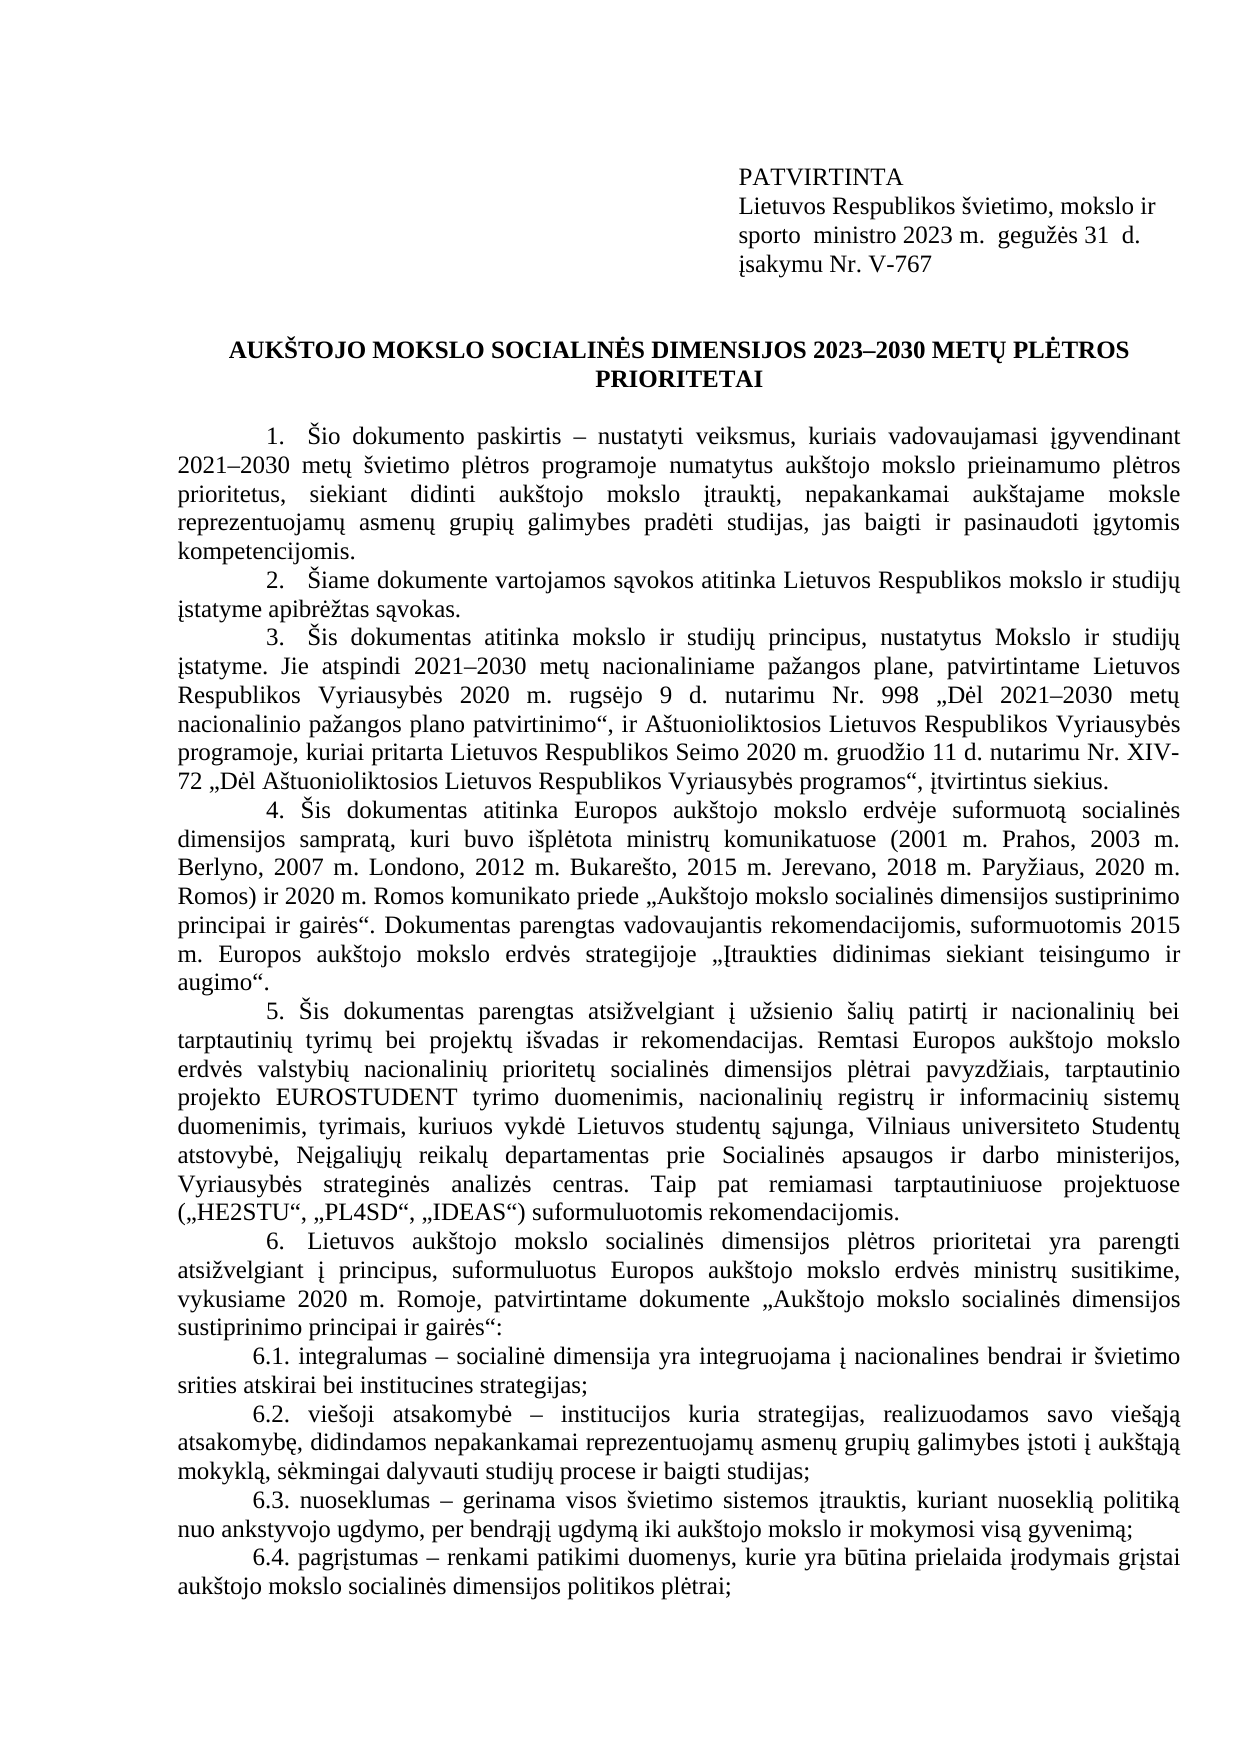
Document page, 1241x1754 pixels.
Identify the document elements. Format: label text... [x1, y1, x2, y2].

text Lietuvos Respublikos švietimo, mokslo ir [738, 191, 1181, 220]
text 3. Šis dokumentas atitinka mokslo ir studijų principus, nustatytus Mokslo ir studijų įstatyme. Jie atspindi 2021–2030 metų nacionaliniame pažangos plane, patvirtintame Lietuvos Respublikos Vyriausybės 2020 m. rugsėjo 9 d. nutarimu Nr. 998 „Dėl 2021–2030 metų nacionalinio pažangos plano patvirtinimo“, ir Aštuonioliktosios Lietuvos Respublikos Vyriausybės programoje, kuriai pritarta Lietuvos Respublikos Seimo 2020 m. gruodžio 11 d. nutarimu Nr. XIV-72 „Dėl Aštuonioliktosios Lietuvos Respublikos Vyriausybės programos“, įtvirtintus siekius. [177, 622, 1181, 795]
text 6.1. integralumas – socialinė dimensija yra integruojama į nacionalines bendrai ir švietimo srities atskirai bei institucines strategijas; [177, 1341, 1181, 1399]
text 2. Šiame dokumente vartojamos sąvokos atitinka Lietuvos Respublikos mokslo ir studijų įstatyme apibrėžtas sąvokas. [177, 565, 1181, 622]
text 4. Šis dokumentas atitinka Europos aukštojo mokslo erdvėje suformuotą socialinės dimensijos sampratą, kuri buvo išplėtota ministrų komunikatuose (2001 m. Prahos, 2003 m. Berlyno, 2007 m. Londono, 2012 m. Bukarešto, 2015 m. Jerevano, 2018 m. Paryžiaus, 2020 m. Romos) ir 2020 m. Romos komunikato priede „Aukštojo mokslo socialinės dimensijos sustiprinimo principai ir gairės“. Dokumentas parengtas vadovaujantis rekomendacijomis, suformuotomis 2015 m. Europos aukštojo mokslo erdvės strategijoje „Įtraukties didinimas siekiant teisingumo ir augimo“. [177, 795, 1181, 996]
text 6.2. viešoji atsakomybė – institucijos kuria strategijas, realizuodamos savo viešąją atsakomybę, didindamos nepakankamai reprezentuojamų asmenų grupių galimybes įstoti į aukštąją mokyklą, sėkmingai dalyvauti studijų procese ir baigti studijas; [177, 1399, 1181, 1485]
text 5. Šis dokumentas parengtas atsižvelgiant į užsienio šalių patirtį ir nacionalinių bei tarptautinių tyrimų bei projektų išvadas ir rekomendacijas. Remtasi Europos aukštojo mokslo erdvės valstybių nacionalinių prioritetų socialinės dimensijos plėtrai pavyzdžiais, tarptautinio projekto EUROSTUDENT tyrimo duomenimis, nacionalinių registrų ir informacinių sistemų duomenimis, tyrimais, kuriuos vykdė Lietuvos studentų sąjunga, Vilniaus universiteto Studentų atstovybė, Neįgaliųjų reikalų departamentas prie Socialinės apsaugos ir darbo ministerijos, Vyriausybės strateginės analizės centras. Taip pat remiamasi tarptautiniuose projektuose („HE2STU“, „PL4SD“, „IDEAS“) suformuluotomis rekomendacijomis. [177, 996, 1181, 1226]
text 1. Šio dokumento paskirtis – nustatyti veiksmus, kuriais vadovaujamasi įgyvendinant 2021–2030 metų švietimo plėtros programoje numatytus aukštojo mokslo prieinamumo plėtros prioritetus, siekiant didinti aukštojo mokslo įtrauktį, nepakankamai aukštajame moksle reprezentuojamų asmenų grupių galimybes pradėti studijas, jas baigti ir pasinaudoti įgytomis kompetencijomis. [177, 421, 1181, 565]
text 6.4. pagrįstumas – renkami patikimi duomenys, kurie yra būtina prielaida įrodymais grįstai aukštojo mokslo socialinės dimensijos politikos plėtrai; [177, 1542, 1181, 1600]
text sporto ministro 2023 m. gegužės 31 d. [738, 220, 1181, 249]
text įsakymu Nr. V-767 [738, 249, 1181, 277]
text 6. Lietuvos aukštojo mokslo socialinės dimensijos plėtros prioritetai yra parengti atsižvelgiant į principus, suformuluotus Europos aukštojo mokslo erdvės ministrų susitikime, vykusiame 2020 m. Romoje, patvirtintame dokumente „Aukštojo mokslo socialinės dimensijos sustiprinimo principai ir gairės“: [177, 1226, 1181, 1341]
text AUKŠTOJO MOKSLO SOCIALINĖS DIMENSIJOS 2023–2030 METŲ PLĖTROS PRIORITETAI [177, 335, 1181, 392]
text PATVIRTINTA [738, 162, 1181, 191]
text 6.3. nuoseklumas – gerinama visos švietimo sistemos įtrauktis, kuriant nuoseklią politiką nuo ankstyvojo ugdymo, per bendrąjį ugdymą iki aukštojo mokslo ir mokymosi visą gyvenimą; [177, 1485, 1181, 1542]
